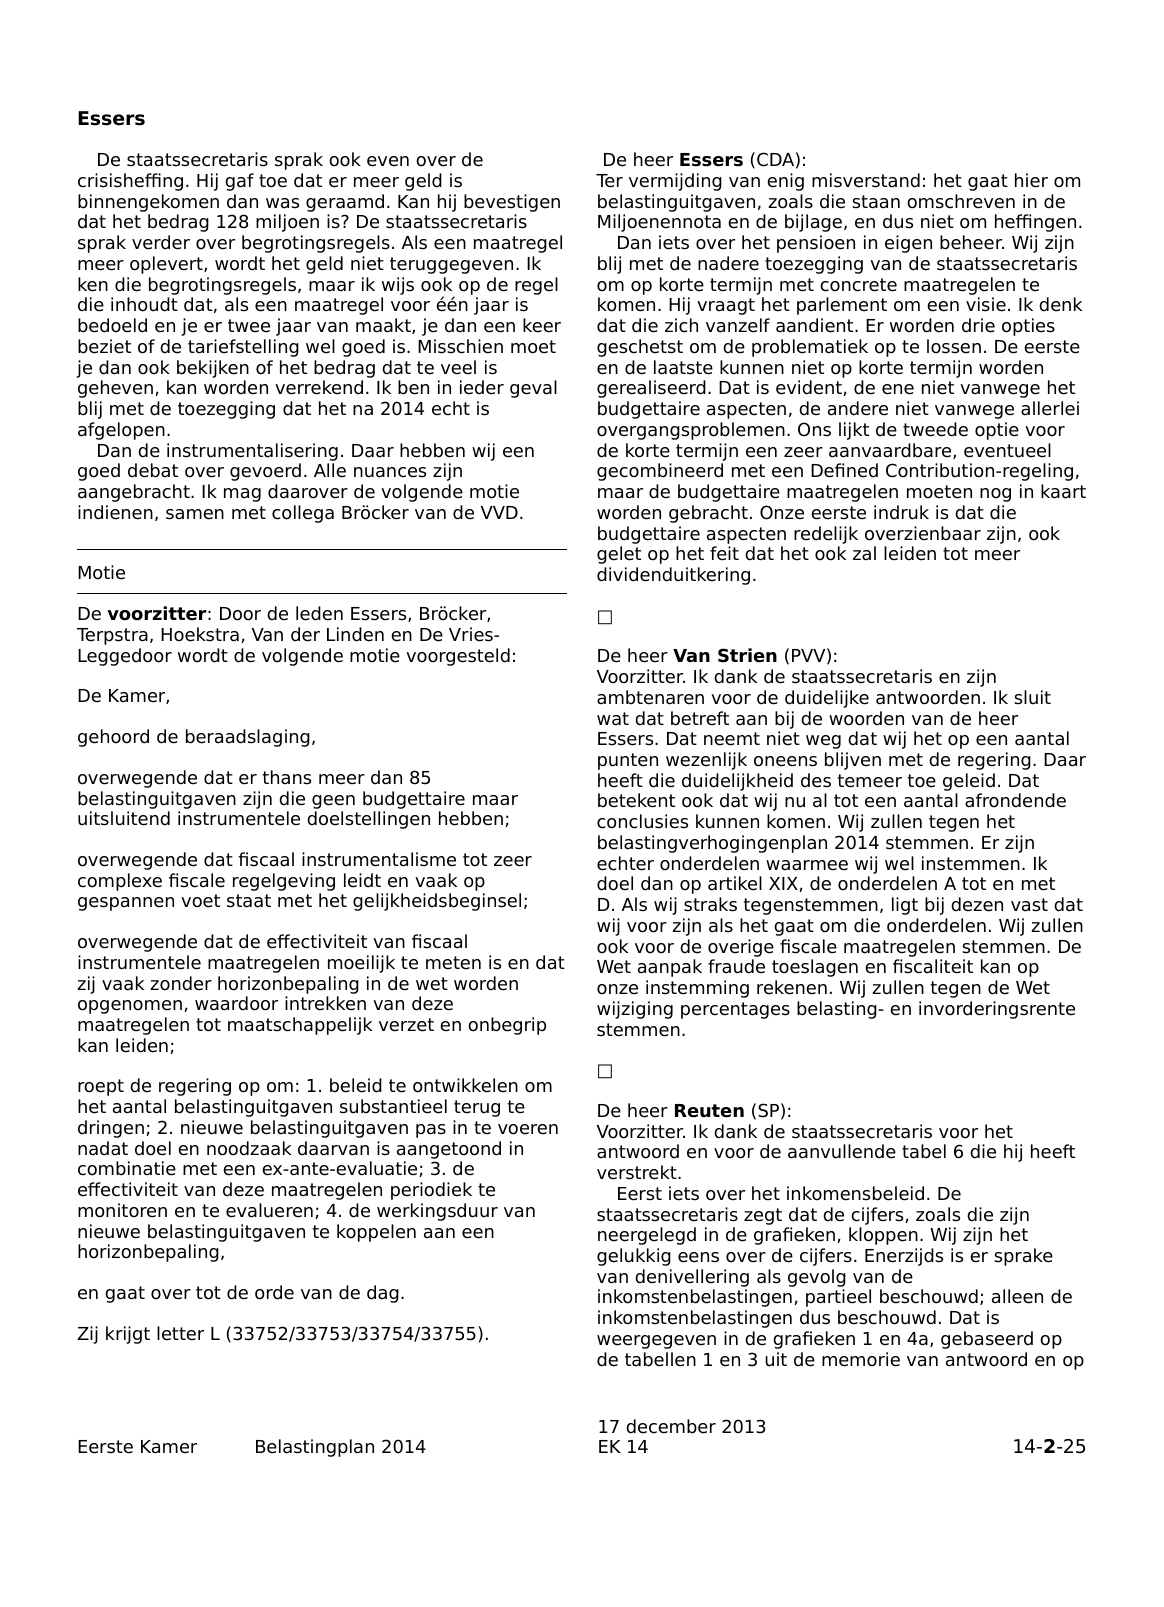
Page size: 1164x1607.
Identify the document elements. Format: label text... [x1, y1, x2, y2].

text De heer Reuten (SP): [596, 1101, 1087, 1122]
text gehoord de beraadslaging, [77, 727, 567, 748]
text Motie [77, 563, 567, 584]
text Ter vermijding van enig misverstand: het gaat hier om belastinguitgaven, zoals die staan omschreven in de Miljoenennota en de bijlage, en dus niet om heffingen. [596, 171, 1087, 233]
text Dan iets over het pensioen in eigen beheer. Wij zijn blij met de nadere toezegging van de staatssecretaris om op korte termijn met concrete maatregelen te komen. Hij vraagt het parlement om een visie. Ik denk dat die zich vanzelf aandient. Er worden drie opties geschetst om de problematiek op te lossen. De eerste en de laatste kunnen niet op korte termijn worden gerealiseerd. Dat is evident, de ene niet vanwege het budgettaire aspecten, de andere niet vanwege allerlei overgangsproblemen. Ons lijkt de tweede optie voor de korte termijn een zeer aanvaardbare, eventueel gecombineerd met een Defined Contribution-regeling, maar de budgettaire maatregelen moeten nog in kaart worden gebracht. Onze eerste indruk is dat die budgettaire aspecten redelijk overzienbaar zijn, ook gelet op het feit dat het ook zal leiden tot meer dividenduitkering. [596, 233, 1087, 586]
text Voorzitter. Ik dank de staatssecretaris en zijn ambtenaren voor de duidelijke antwoorden. Ik sluit wat dat betreft aan bij de woorden van de heer Essers. Dat neemt niet weg dat wij het op een aantal punten wezenlijk oneens blijven met de regering. Daar heeft die duidelijkheid des temeer toe geleid. Dat betekent ook dat wij nu al tot een aantal afrondende conclusies kunnen komen. Wij zullen tegen het belastingverhogingenplan 2014 stemmen. Er zijn echter onderdelen waarmee wij wel instemmen. Ik doel dan op artikel XIX, de onderdelen A tot en met D. Als wij straks tegenstemmen, ligt bij dezen vast dat wij voor zijn als het gaat om die onderdelen. Wij zullen ook voor de overige fiscale maatregelen stemmen. De Wet aanpak fraude toeslagen en fiscaliteit kan op onze instemming rekenen. Wij zullen tegen de Wet wijziging percentages belasting- en invorderingsrente stemmen. [596, 667, 1087, 1040]
text De staatssecretaris sprak ook even over de crisisheffing. Hij gaf toe dat er meer geld is binnengekomen dan was geraamd. Kan hij bevestigen dat het bedrag 128 miljoen is? De staatssecretaris sprak verder over begrotingsregels. Als een maatregel meer oplevert, wordt het geld niet teruggegeven. Ik ken die begrotingsregels, maar ik wijs ook op de regel die inhoudt dat, als een maatregel voor één jaar is bedoeld en je er twee jaar van maakt, je dan een keer beziet of de tariefstelling wel goed is. Misschien moet je dan ook bekijken of het bedrag dat te veel is geheven, kan worden verrekend. Ik ben in ieder geval blij met de toezegging dat het na 2014 echt is afgelopen. [77, 150, 567, 440]
text De heer Van Strien (PVV): [596, 646, 1087, 667]
text □ [596, 1060, 1087, 1081]
text Voorzitter. Ik dank de staatssecretaris voor het antwoord en voor de aanvullende tabel 6 die hij heeft verstrekt. [596, 1122, 1087, 1184]
text Eerst iets over het inkomensbeleid. De staatssecretaris zegt dat de cijfers, zoals die zijn neergelegd in de grafieken, kloppen. Wij zijn het gelukkig eens over de cijfers. Enerzijds is er sprake van denivellering als gevolg van de inkomstenbelastingen, partieel beschouwd; alleen de inkomstenbelastingen dus beschouwd. Dat is weergegeven in de grafieken 1 en 4a, gebaseerd op de tabellen 1 en 3 uit de memorie van antwoord en op [596, 1184, 1087, 1370]
text Dan de instrumentalisering. Daar hebben wij een goed debat over gevoerd. Alle nuances zijn aangebracht. Ik mag daarover de volgende motie indienen, samen met collega Bröcker van de VVD. [77, 440, 567, 523]
text De voorzitter: Door de leden Essers, Bröcker, Terpstra, Hoekstra, Van der Linden en De Vries-Leggedoor wordt de volgende motie voorgesteld: [77, 604, 567, 666]
text Zij krijgt letter L (33752/33753/33754/33755). [77, 1324, 567, 1344]
text roept de regering op om: 1. beleid te ontwikkelen om het aantal belastinguitgaven substantieel terug te dringen; 2. nieuwe belastinguitgaven pas in te voeren nadat doel en noodzaak daarvan is aangetoond in combinatie met een ex-ante-evaluatie; 3. de effectiviteit van deze maatregelen periodiek te monitoren en te evalueren; 4. de werkingsduur van nieuwe belastinguitgaven te koppelen aan een horizonbepaling, [77, 1076, 567, 1263]
text overwegende dat de effectiviteit van fiscaal instrumentele maatregelen moeilijk te meten is en dat zij vaak zonder horizonbepaling in de wet worden opgenomen, waardoor intrekken van deze maatregelen tot maatschappelijk verzet en onbegrip kan leiden; [77, 932, 567, 1056]
text en gaat over tot de orde van de dag. [77, 1283, 567, 1304]
text De heer Essers (CDA): [596, 150, 1087, 171]
text overwegende dat fiscaal instrumentalisme tot zeer complexe fiscale regelgeving leidt en vaak op gespannen voet staat met het gelijkheidsbeginsel; [77, 850, 567, 912]
text overwegende dat er thans meer dan 85 belastinguitgaven zijn die geen budgettaire maar uitsluitend instrumentele doelstellingen hebben; [77, 768, 567, 830]
text De Kamer, [77, 686, 567, 707]
text □ [596, 606, 1087, 626]
